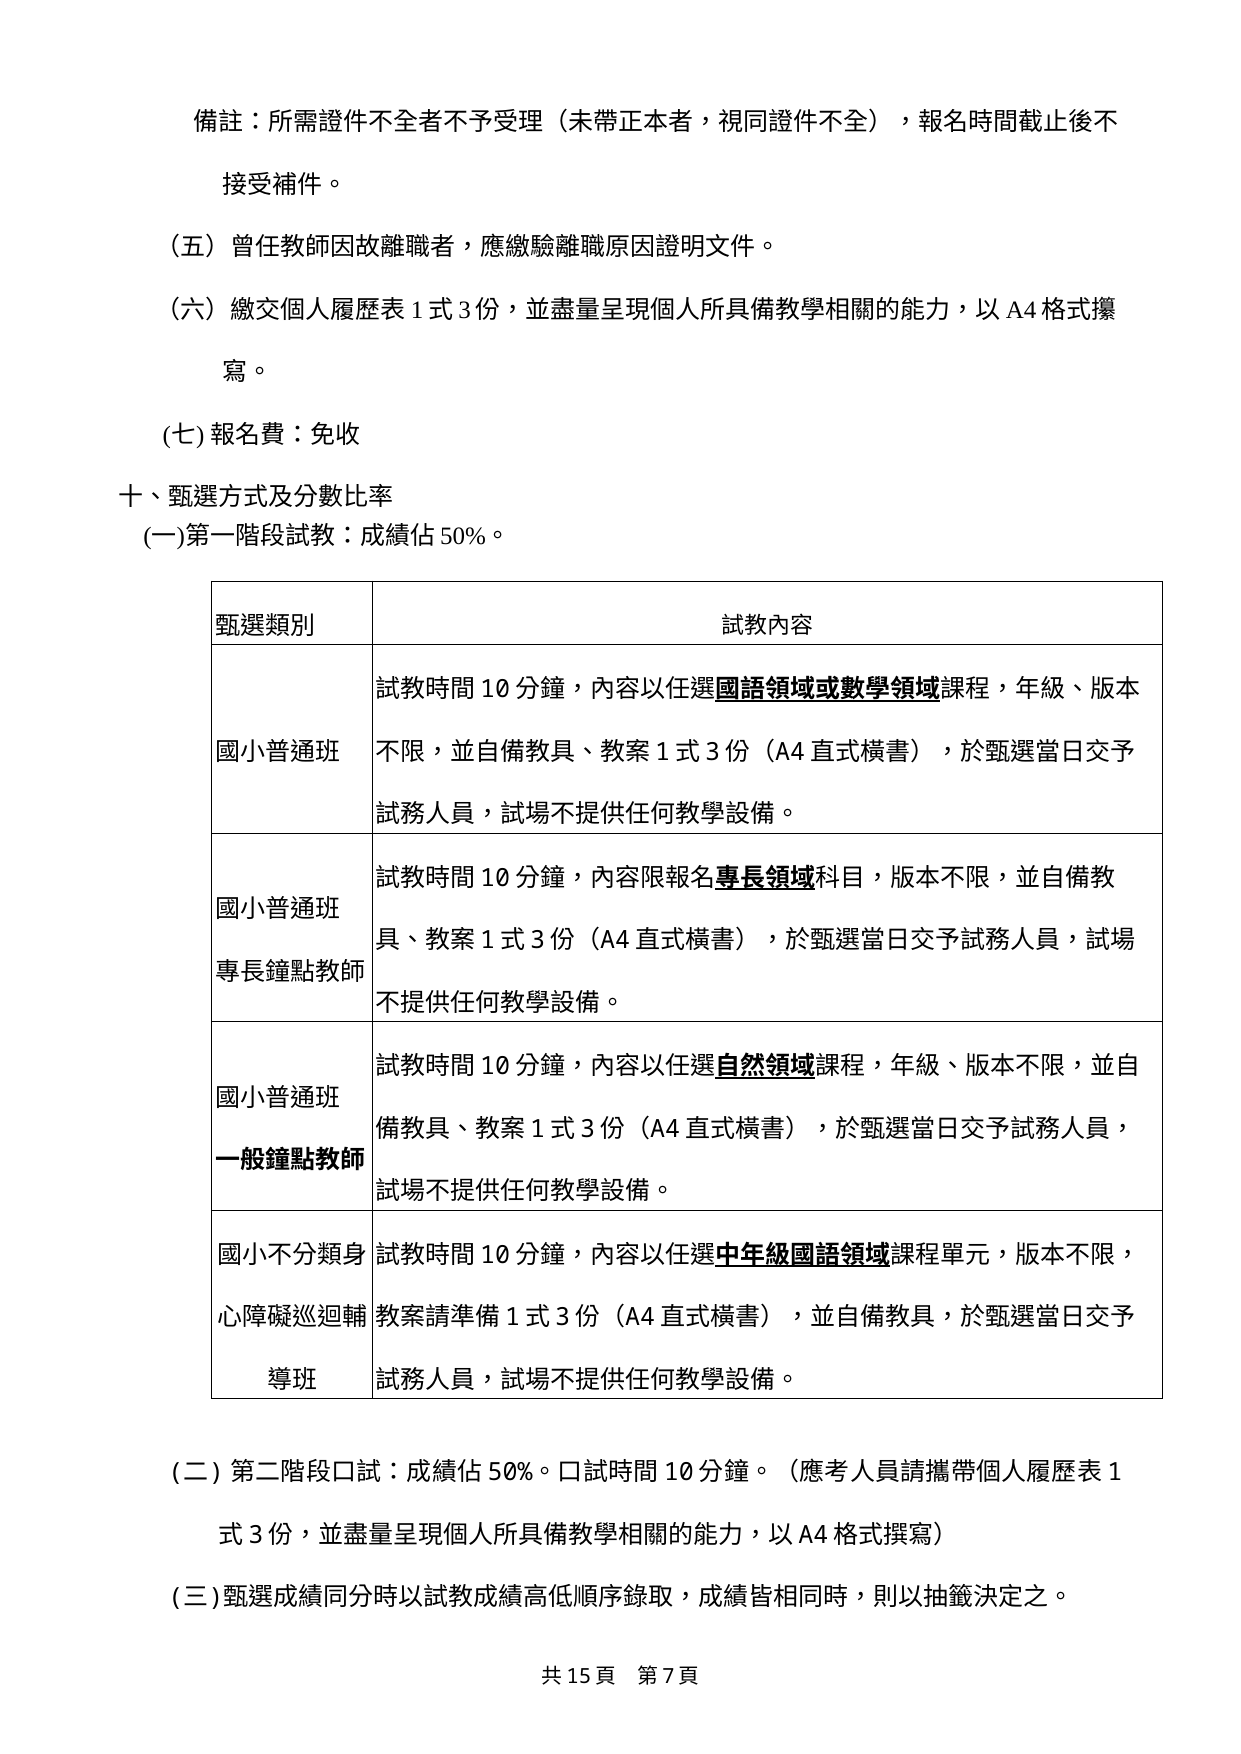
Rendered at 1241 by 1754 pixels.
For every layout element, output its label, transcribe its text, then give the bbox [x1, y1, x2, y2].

table_cell 國小普通班 專長鐘點教師 [212, 834, 372, 1021]
text （六）繳交個人履歷表1式3份，並盡量呈現個人所具備教學相關的能力，以A4格式攥寫。 [156, 266, 1122, 391]
text (三)甄選成績同分時以試教成績高低順序錄取，成績皆相同時，則以抽籤決定之。 [168, 1553, 1122, 1616]
table_cell 試教時間10分鐘，內容以任選國語領域或數學領域課程，年級、版本不限，並自備教具、教案1式3份（A4直式橫書），於甄選當日交予試務人員，試場不提供任何教學設備。 [373, 645, 1162, 833]
text (一)第一階段試教：成績佔50%。 [118, 516, 1122, 552]
text (二) 第二階段口試：成績佔50%。口試時間10分鐘。（應考人員請攜帶個人履歷表1式3份，並盡量呈現個人所具備教學相關的能力，以A4格式撰寫） [168, 1428, 1122, 1553]
table_cell 試教時間10分鐘，內容以任選自然領域課程，年級、版本不限，並自備教具、教案1式3份（A4直式橫書），於甄選當日交予試務人員，試場不提供任何教學設備。 [373, 1022, 1162, 1210]
table_cell 試教時間10分鐘，內容以任選中年級國語領域課程單元，版本不限，教案請準備1式3份（A4直式橫書），並自備教具，於甄選當日交予試務人員，試場不提供任何教學設備。 [373, 1211, 1162, 1398]
text （五）曾任教師因故離職者，應繳驗離職原因證明文件。 [156, 203, 1122, 266]
table_cell 國小不分類身心障礙巡迴輔導班 [212, 1211, 372, 1398]
text 備註：所需證件不全者不予受理（未帶正本者，視同證件不全），報名時間截止後不接受補件。 [156, 78, 1122, 203]
table_cell 試教時間10分鐘，內容限報名專長領域科目，版本不限，並自備教具、教案1式3份（A4直式橫書），於甄選當日交予試務人員，試場不提供任何教學設備。 [373, 834, 1162, 1021]
table_cell 國小普通班 一般鐘點教師 [212, 1022, 372, 1210]
table_cell 國小普通班 [212, 645, 372, 833]
text (七) 報名費：免收 [162, 391, 1122, 453]
table_header 試教內容 [373, 582, 1162, 644]
text 十、甄選方式及分數比率 [118, 453, 1122, 516]
table_header 甄選類別 [212, 582, 372, 644]
